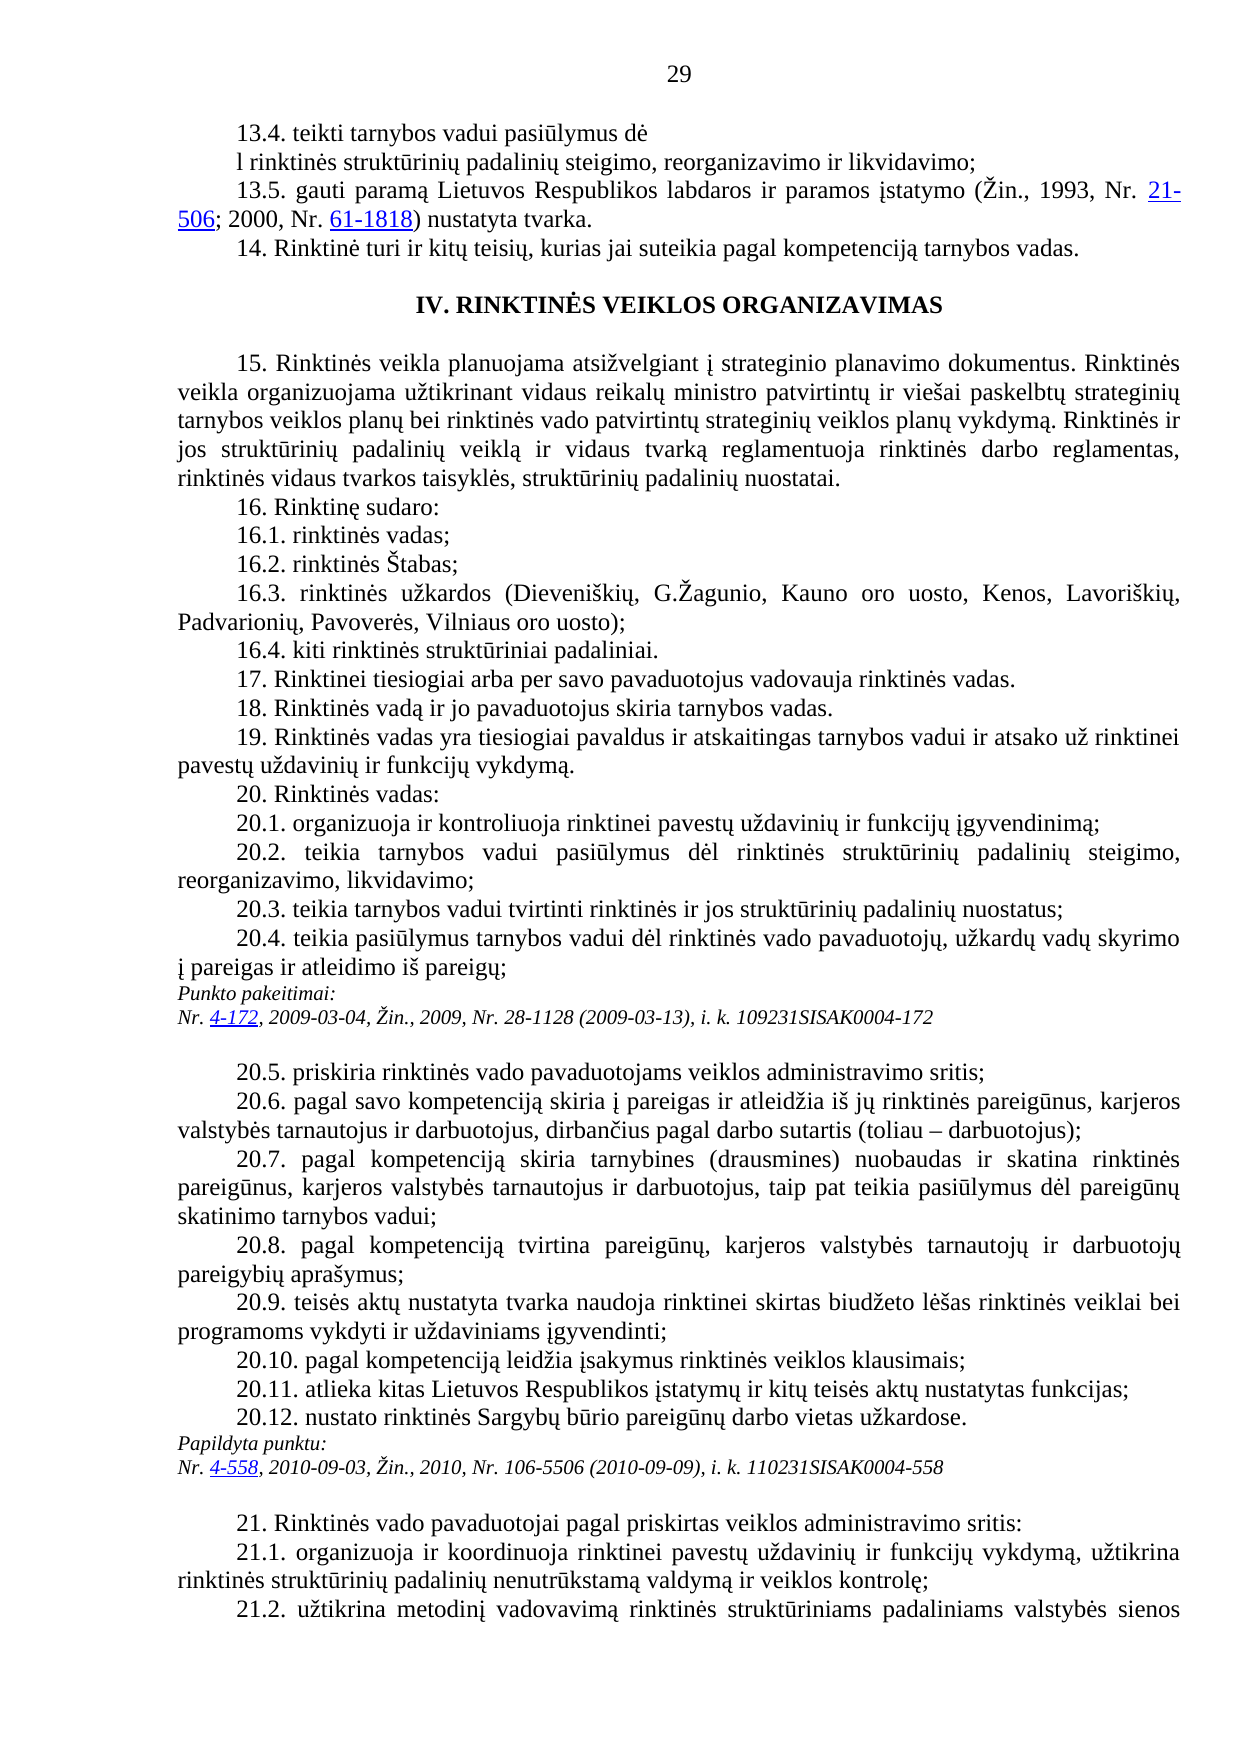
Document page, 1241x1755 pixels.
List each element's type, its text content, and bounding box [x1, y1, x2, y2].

text 16.3. rinktinės užkardos (Dieveniškių, G.Žagunio, Kauno oro uosto, Kenos, Lavoriškių, Padvarionių, Pavoverės, Vilniaus oro uosto); [177, 578, 1181, 636]
text 13.5. gauti paramą Lietuvos Respublikos labdaros ir paramos įstatymo (Žin., 1993, Nr. 21-506; 2000, Nr. 61-1818) nustatyta tvarka. [177, 176, 1181, 233]
text IV. RINKTINĖS VEIKLOS ORGANIZAVIMAS [177, 291, 1181, 319]
text 13.4. teikti tarnybos vadui pasiūlymus dė [177, 118, 1181, 147]
text Nr. 4-172, 2009-03-04, Žin., 2009, Nr. 28-1128 (2009-03-13), i. k. 109231SISAK0004-172 [177, 1005, 1181, 1029]
text 20.2. teikia tarnybos vadui pasiūlymus dėl rinktinės struktūrinių padalinių steigimo, reorganizavimo, likvidavimo; [177, 837, 1181, 894]
text 20. Rinktinės vadas: [177, 779, 1181, 808]
text l rinktinės struktūrinių padalinių steigimo, reorganizavimo ir likvidavimo; [177, 147, 1181, 176]
text 20.12. nustato rinktinės Sargybų būrio pareigūnų darbo vietas užkardose. [177, 1402, 1181, 1431]
text 19. Rinktinės vadas yra tiesiogiai pavaldus ir atskaitingas tarnybos vadui ir atsako už rinktinei pavestų uždavinių ir funkcijų vykdymą. [177, 722, 1181, 779]
text 20.8. pagal kompetenciją tvirtina pareigūnų, karjeros valstybės tarnautojų ir darbuotojų pareigybių aprašymus; [177, 1230, 1181, 1287]
text 16.2. rinktinės Štabas; [177, 549, 1181, 578]
text 20.7. pagal kompetenciją skiria tarnybines (drausmines) nuobaudas ir skatina rinktinės pareigūnus, karjeros valstybės tarnautojus ir darbuotojus, taip pat teikia pasiūlymus dėl pareigūnų skatinimo tarnybos vadui; [177, 1144, 1181, 1230]
text Papildyta punktu: [177, 1431, 1181, 1455]
text 14. Rinktinė turi ir kitų teisių, kurias jai suteikia pagal kompetenciją tarnybos vadas. [177, 233, 1181, 262]
text 20.1. organizuoja ir kontroliuoja rinktinei pavestų uždavinių ir funkcijų įgyvendinimą; [177, 808, 1181, 837]
text 20.6. pagal savo kompetenciją skiria į pareigas ir atleidžia iš jų rinktinės pareigūnus, karjeros valstybės tarnautojus ir darbuotojus, dirbančius pagal darbo sutartis (toliau – darbuotojus); [177, 1086, 1181, 1144]
text 16.4. kiti rinktinės struktūriniai padaliniai. [177, 636, 1181, 664]
text 20.4. teikia pasiūlymus tarnybos vadui dėl rinktinės vado pavaduotojų, užkardų vadų skyrimo į pareigas ir atleidimo iš pareigų; [177, 923, 1181, 981]
text 15. Rinktinės veikla planuojama atsižvelgiant į strateginio planavimo dokumentus. Rinktinės veikla organizuojama užtikrinant vidaus reikalų ministro patvirtintų ir viešai paskelbtų strateginių tarnybos veiklos planų bei rinktinės vado patvirtintų strateginių veiklos planų vykdymą. Rinktinės ir jos struktūrinių padalinių veiklą ir vidaus tvarką reglamentuoja rinktinės darbo reglamentas, rinktinės vidaus tvarkos taisyklės, struktūrinių padalinių nuostatai. [177, 348, 1181, 492]
text 18. Rinktinės vadą ir jo pavaduotojus skiria tarnybos vadas. [177, 693, 1181, 722]
text 20.10. pagal kompetenciją leidžia įsakymus rinktinės veiklos klausimais; [177, 1345, 1181, 1374]
text Nr. 4-558, 2010-09-03, Žin., 2010, Nr. 106-5506 (2010-09-09), i. k. 110231SISAK0004-558 [177, 1455, 1181, 1479]
text 17. Rinktinei tiesiogiai arba per savo pavaduotojus vadovauja rinktinės vadas. [177, 664, 1181, 693]
text Punkto pakeitimai: [177, 981, 1181, 1005]
text 16. Rinktinę sudaro: [177, 492, 1181, 521]
text 21. Rinktinės vado pavaduotojai pagal priskirtas veiklos administravimo sritis: [177, 1508, 1181, 1537]
text 16.1. rinktinės vadas; [177, 521, 1181, 549]
text 21.1. organizuoja ir koordinuoja rinktinei pavestų uždavinių ir funkcijų vykdymą, užtikrina rinktinės struktūrinių padalinių nenutrūkstamą valdymą ir veiklos kontrolę; [177, 1537, 1181, 1594]
text 20.5. priskiria rinktinės vado pavaduotojams veiklos administravimo sritis; [177, 1057, 1181, 1086]
text 20.9. teisės aktų nustatyta tvarka naudoja rinktinei skirtas biudžeto lėšas rinktinės veiklai bei programoms vykdyti ir uždaviniams įgyvendinti; [177, 1287, 1181, 1345]
text 20.11. atlieka kitas Lietuvos Respublikos įstatymų ir kitų teisės aktų nustatytas funkcijas; [177, 1374, 1181, 1402]
text 20.3. teikia tarnybos vadui tvirtinti rinktinės ir jos struktūrinių padalinių nuostatus; [177, 894, 1181, 923]
text 21.2. užtikrina metodinį vadovavimą rinktinės struktūriniams padaliniams valstybės sienos [177, 1594, 1181, 1623]
